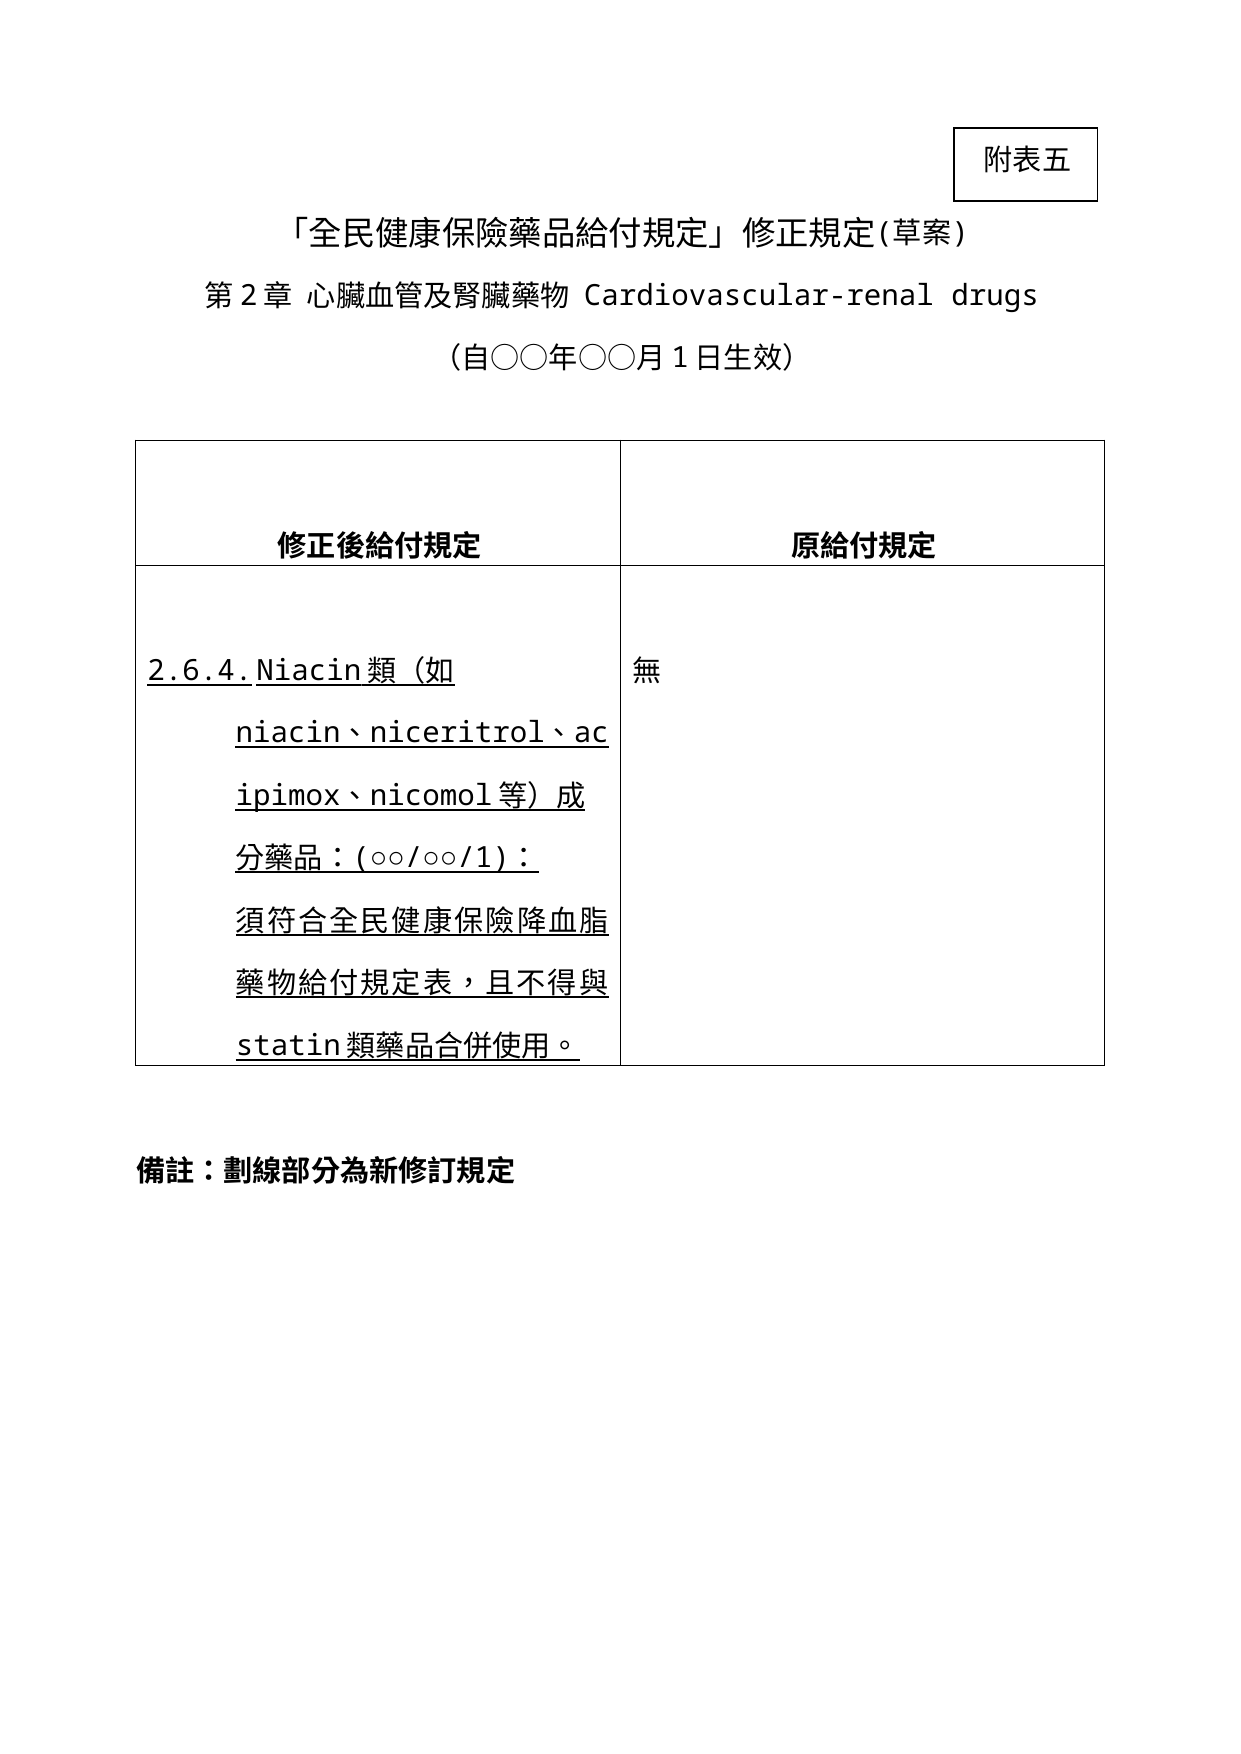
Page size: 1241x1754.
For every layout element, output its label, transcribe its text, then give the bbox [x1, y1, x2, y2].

text 第2章 心臟血管及腎臟藥物 Cardiovascular-renal drugs [136, 252, 1104, 314]
text （自○○年○○月1日生效） [136, 314, 1104, 377]
table_cell 2.6.4. Niacin類（如niacin、niceritrol、acipimox、nicomol等）成分藥品：(○○/○○/1)： 須符合全民健康保險降血脂藥物給付規定表，且不得與statin類藥品合併使用。 [136, 566, 620, 1064]
text 「全民健康保險藥品給付規定」修正規定(草案) [136, 189, 1104, 252]
text [955, 129, 1097, 200]
table_cell 無 [621, 566, 1104, 1064]
text 備註：劃線部分為新修訂規定 [136, 1127, 1104, 1189]
table_header 修正後給付規定 [136, 441, 620, 564]
text 附表五 [969, 136, 1082, 178]
table_header 原給付規定 [621, 441, 1104, 564]
